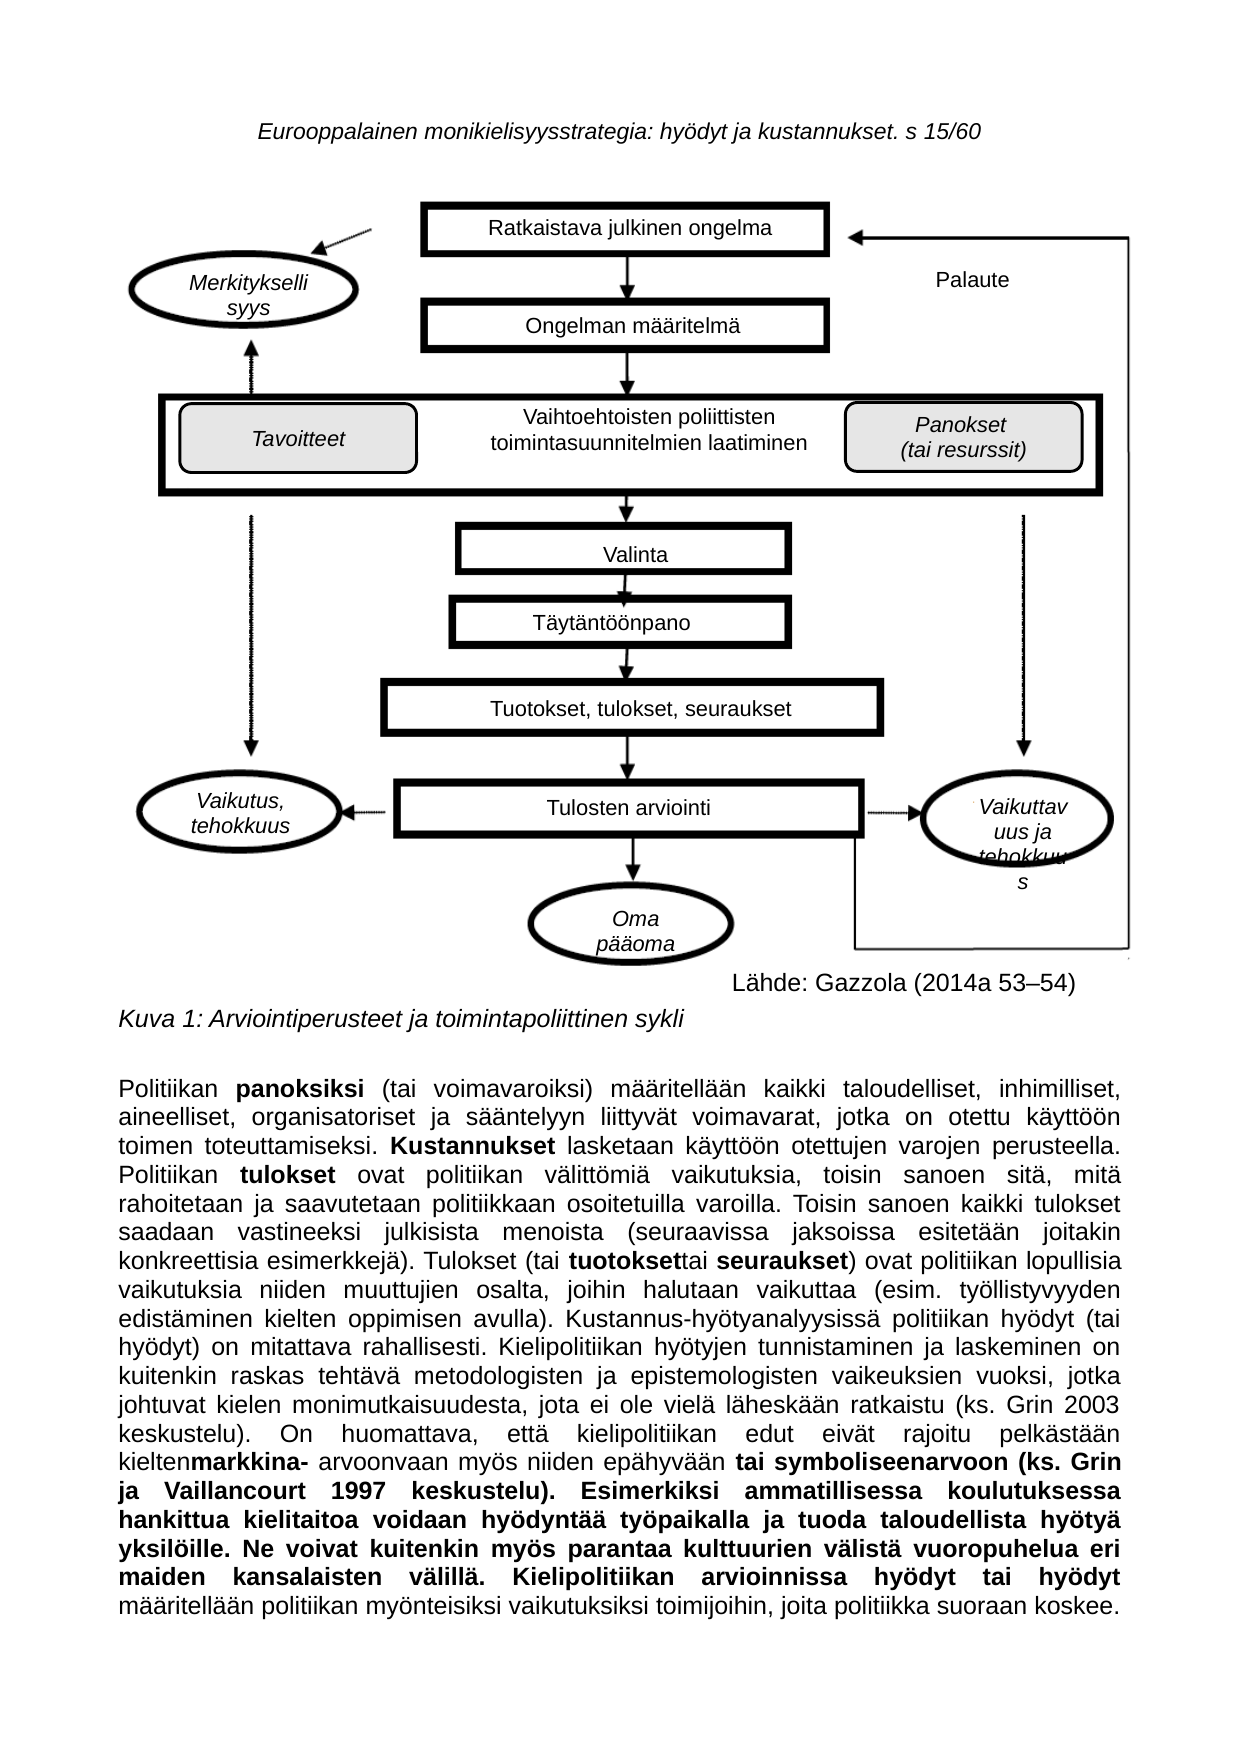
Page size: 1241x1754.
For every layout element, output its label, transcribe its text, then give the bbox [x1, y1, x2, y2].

picture [118, 189, 1140, 967]
text Kuva 1: Arviointiperusteet ja toimintapoliittinen sykli [118, 967, 1140, 1033]
text Politiikan panoksiksi (tai voimavaroiksi) määritellään kaikki taloudelliset, inhimilliset, aineelliset, organisatoriset ja sääntelyyn liittyvät voimavarat, jotka on otettu käyttöön toimen toteuttamiseksi. Kustannukset lasketaan käyttöön otettujen varojen perusteella. Politiikan tulokset ovat politiikan välittömiä vaikutuksia, toisin sanoen sitä, mitä rahoitetaan ja saavutetaan politiikkaan osoitetuilla varoilla. Toisin sanoen kaikki tulokset saadaan vastineeksi julkisista menoista (seuraavissa jaksoissa esitetään joitakin konkreettisia esimerkkejä). Tulokset (tai tuotoksettai seuraukset) ovat politiikan lopullisia vaikutuksia niiden muuttujien osalta, joihin halutaan vaikuttaa (esim. työllistyvyyden edistäminen kielten oppimisen avulla). Kustannus-hyötyanalyysissä politiikan hyödyt (tai hyödyt) on mitattava rahallisesti. Kielipolitiikan hyötyjen tunnistaminen ja laskeminen on kuitenkin raskas tehtävä metodologisten ja epistemologisten vaikeuksien vuoksi, jotka johtuvat kielen monimutkaisuudesta, jota ei ole vielä läheskään ratkaistu (ks. Grin 2003 keskustelu). On huomattava, että kielipolitiikan edut eivät rajoitu pelkästään kieltenmarkkina- arvoonvaan myös niiden epähyvään tai symboliseenarvoon (ks. Grin ja Vaillancourt 1997 keskustelu). Esimerkiksi ammatillisessa koulutuksessa hankittua kielitaitoa voidaan hyödyntää työpaikalla ja tuoda taloudellista hyötyä yksilöille. Ne voivat kuitenkin myös parantaa kulttuurien välistä vuoropuhelua eri maiden kansalaisten välillä. Kielipolitiikan arvioinnissa hyödyt tai hyödyt määritellään politiikan myönteisiksi vaikutuksiksi toimijoihin, joita politiikka suoraan koskee. [118, 1074, 1122, 1620]
